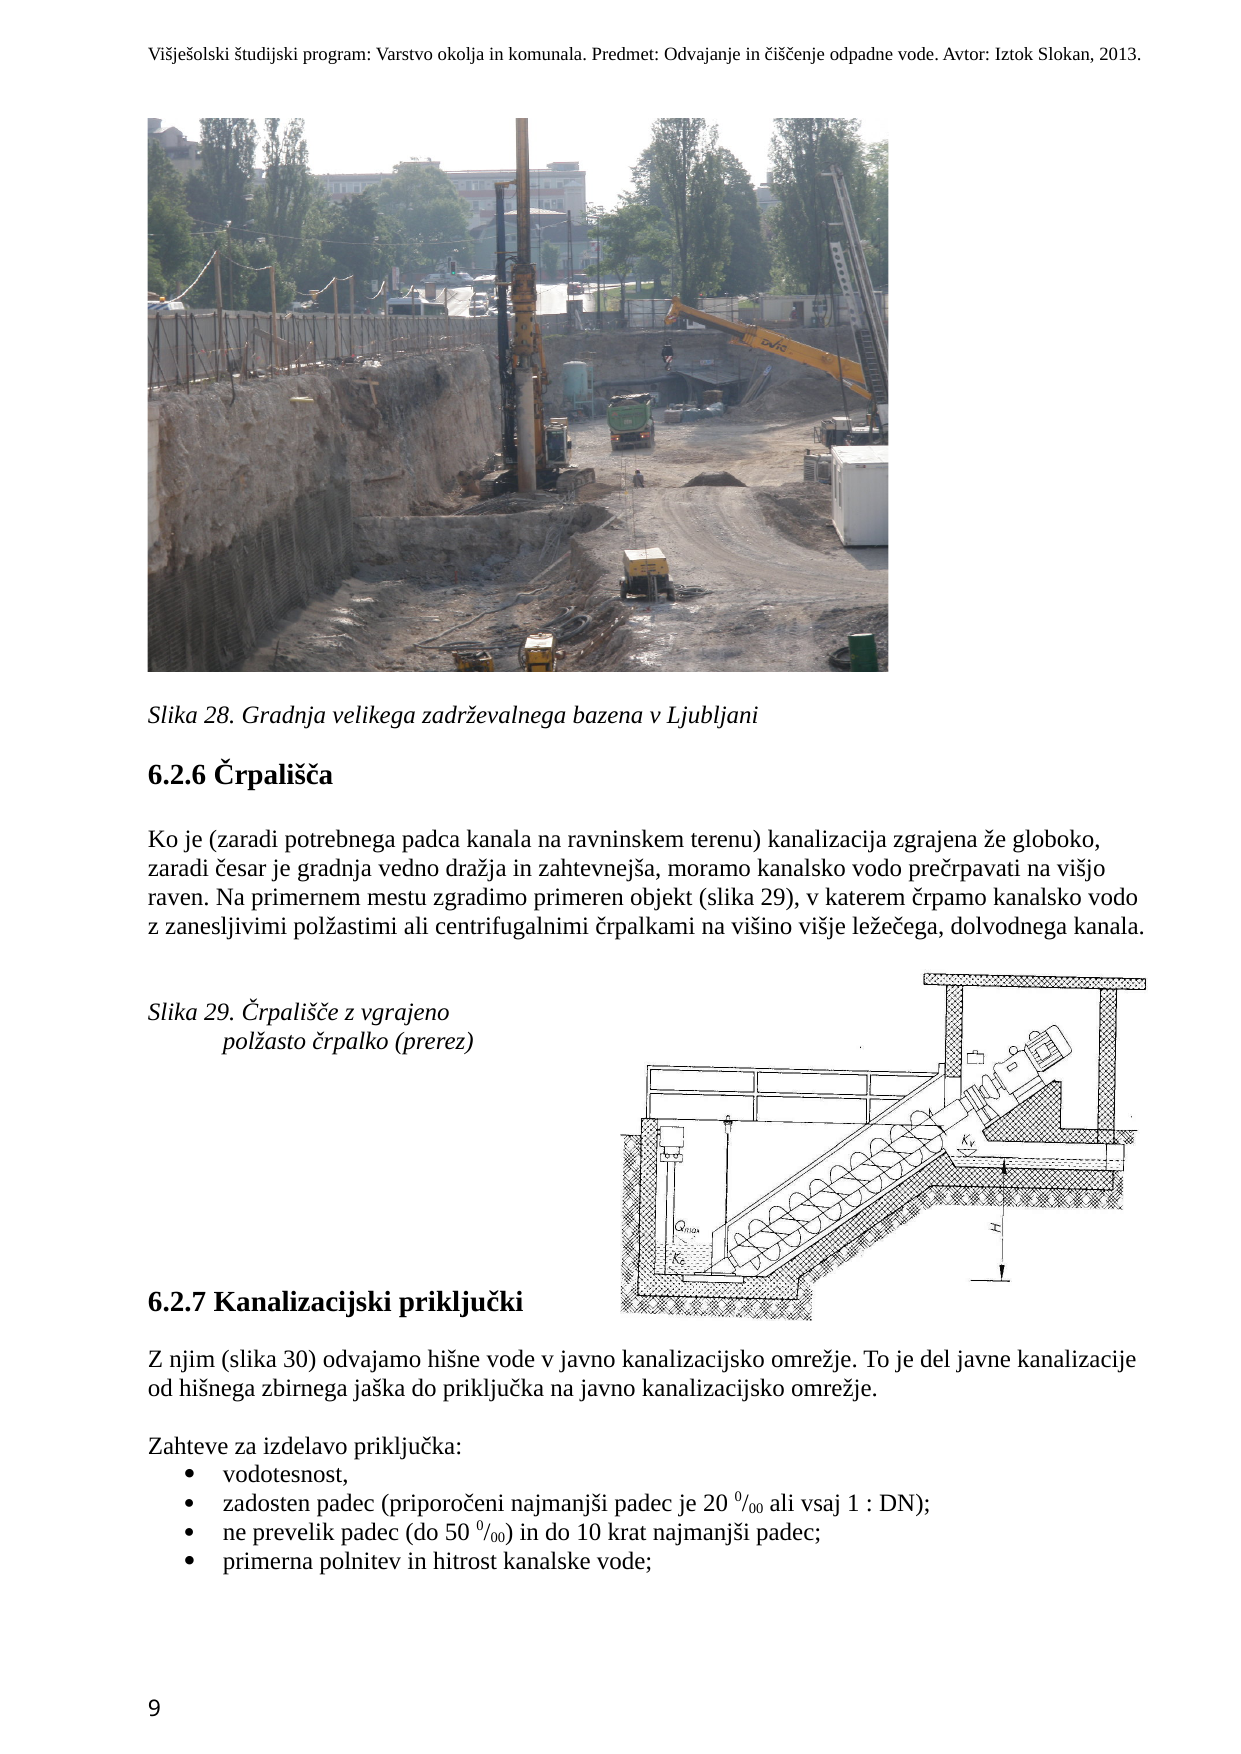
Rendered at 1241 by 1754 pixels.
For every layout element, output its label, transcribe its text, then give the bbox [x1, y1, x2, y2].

list primerna polnitev in hitrost kanalske vode; [185, 1546, 1152, 1574]
text Zahteve za izdelavo priključka: [148, 1431, 1152, 1459]
list zadosten padec (priporočeni najmanjši padec je 20 0/00 ali vsaj 1 : DN); [185, 1488, 1152, 1517]
list ne prevelik padec (do 50 0/00) in do 10 krat najmanjši padec; [185, 1517, 1152, 1546]
list vodotesnost, [185, 1459, 1152, 1488]
subtitle 6.2.7 Kanalizacijski priključki [148, 1284, 620, 1318]
picture [620, 969, 1152, 1322]
text Slika 28. Gradnja velikega zadrževalnega bazena v Ljubljani [148, 700, 1152, 729]
text Ko je (zaradi potrebnega padca kanala na ravninskem terenu) kanalizacija zgrajena že globoko, zaradi česar je gradnja vedno dražja in zahtevnejša, moramo kanalsko vodo prečrpavati na višjo raven. Na primernem mestu zgradimo primeren objekt (slika 29), v katerem črpamo kanalsko vodo z zanesljivimi polžastimi ali centrifugalnimi črpalkami na višino višje ležečega, dolvodnega kanala. [148, 824, 1152, 939]
text 6.2.6 Črpališča [148, 757, 1152, 791]
text Z njim (slika 30) odvajamo hišne vode v javno kanalizacijsko omrežje. To je del javne kanalizacije od hišnega zbirnega jaška do priključka na javno kanalizacijsko omrežje. [148, 1344, 1152, 1402]
picture [147, 118, 889, 672]
text polžasto črpalko (prerez) [148, 1026, 620, 1054]
text Slika 29. Črpališče z vgrajeno [148, 997, 620, 1026]
